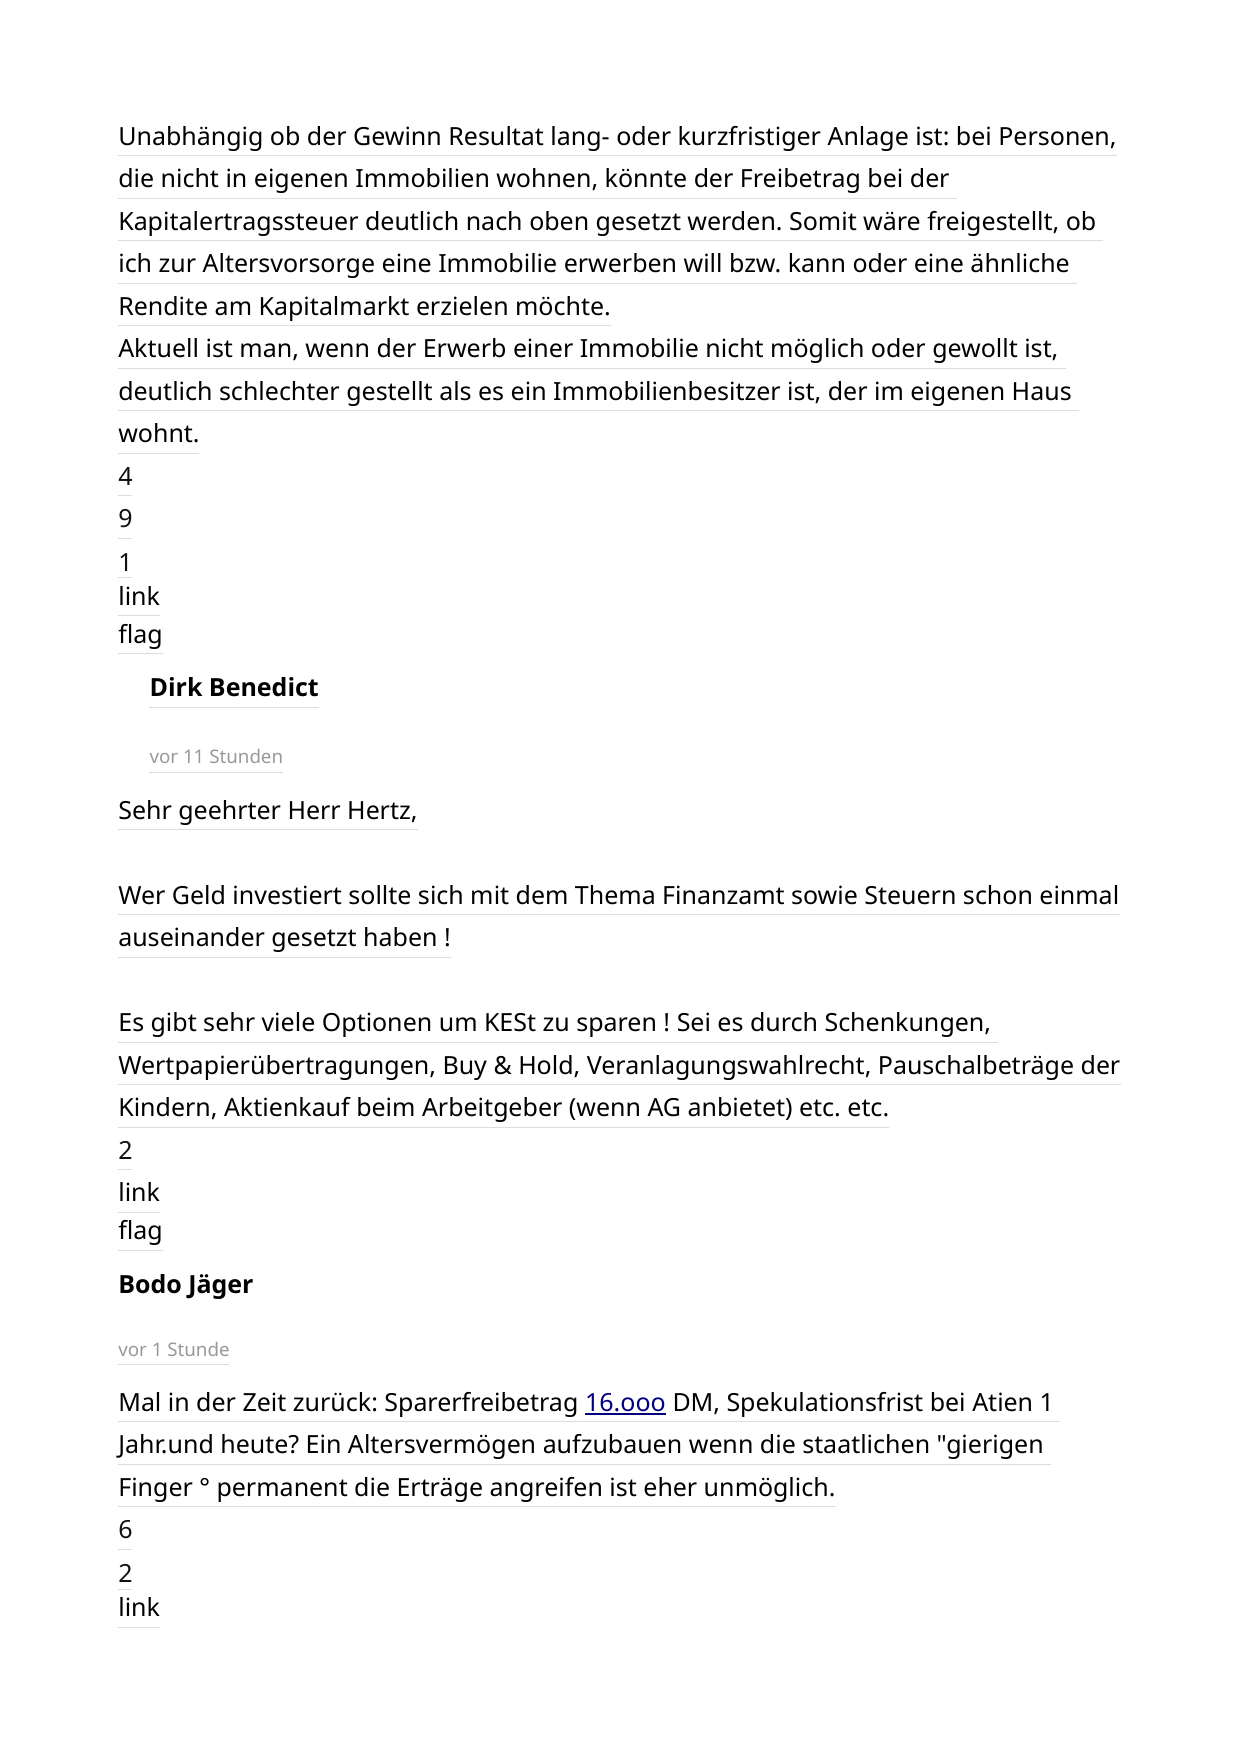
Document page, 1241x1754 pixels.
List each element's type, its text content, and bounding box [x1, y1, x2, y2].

text 2 [118, 1554, 1122, 1590]
text Unabhängig ob der Gewinn Resultat lang- oder kurzfristiger Anlage ist: bei Personen, die nicht in eigenen Immobilien wohnen, könnte der Freibetrag bei der Kapitalertragssteuer deutlich nach oben gesetzt werden. Somit wäre freigestellt, ob ich zur Altersvorsorge eine Immobilie erwerben will bzw. kann oder eine ähnliche Rendite am Kapitalmarkt erzielen möchte. Aktuell ist man, wenn der Erwerb einer Immobilie nicht möglich oder gewollt ist, deutlich schlechter gestellt als es ein Immobilienbesitzer ist, der im eigenen Haus wohnt. [118, 118, 1122, 454]
text Dirk Benedict [149, 670, 1122, 708]
text vor 1 Stunde [118, 1336, 1117, 1365]
text 4 [118, 458, 1122, 496]
text link [118, 1175, 1122, 1213]
text vor 11 Stunden [149, 744, 1117, 773]
text 1 [118, 543, 1122, 578]
text link [118, 578, 1122, 616]
text flag [118, 1213, 1122, 1251]
text Bodo Jäger [118, 1267, 1122, 1301]
text Sehr geehrter Herr Hertz, Wer Geld investiert sollte sich mit dem Thema Finanzamt sowie Steuern schon einmal auseinander gesetzt haben ! Es gibt sehr viele Optionen um KESt zu sparen ! Sei es durch Schenkungen, Wertpapierübertragungen, Buy & Hold, Veranlagungswahlrecht, Pauschalbeträge der Kindern, Aktienkauf beim Arbeitgeber (wenn AG anbietet) etc. etc. [118, 792, 1122, 1128]
text flag [118, 616, 1122, 654]
text link [118, 1590, 1122, 1628]
text 9 [118, 501, 1122, 539]
text Mal in der Zeit zurück: Sparerfreibetrag 16.ooo DM, Spekulationsfrist bei Atien 1 Jahr.und heute? Ein Altersvermögen aufzubauen wenn die staatlichen "gierigen Finger ° permanent die Erträge angreifen ist eher unmöglich. [118, 1384, 1122, 1507]
text 6 [118, 1512, 1122, 1550]
text 2 [118, 1132, 1122, 1170]
